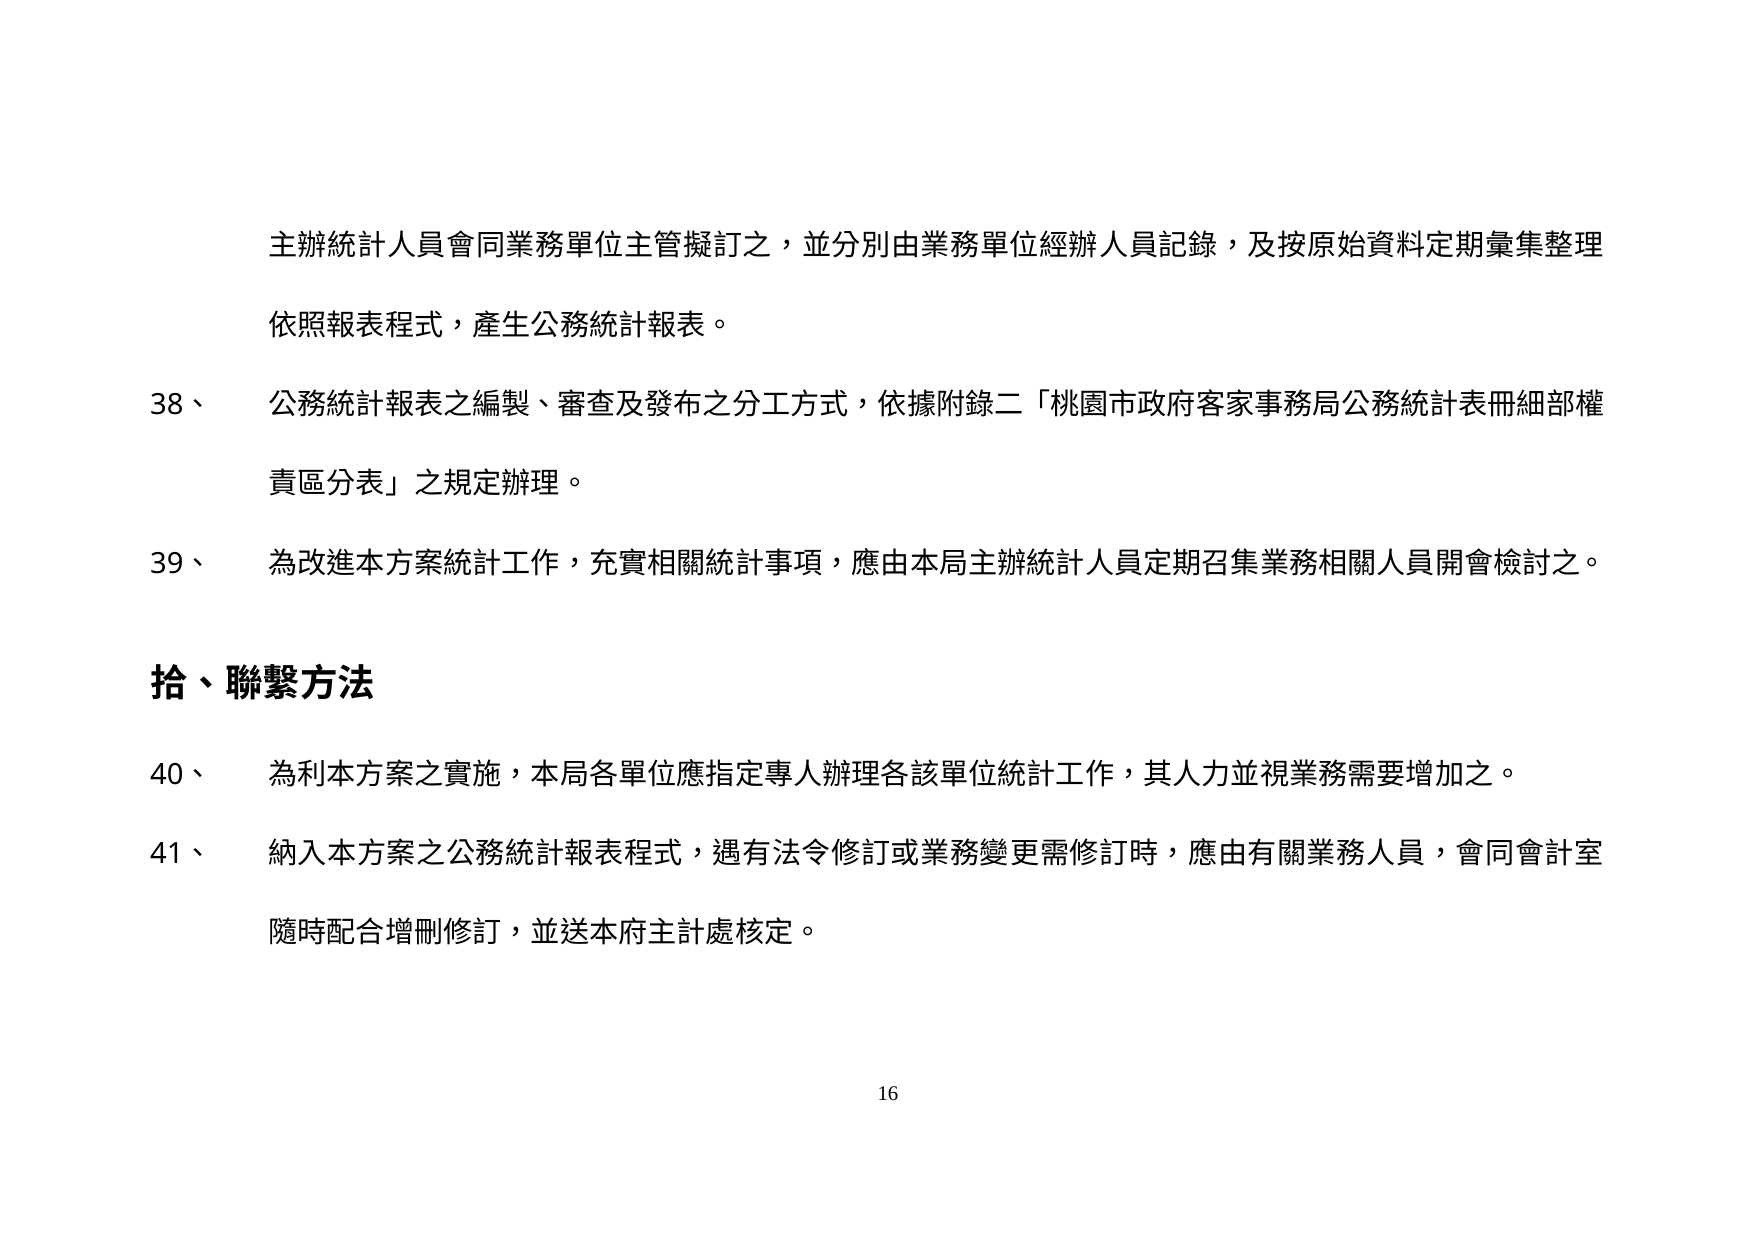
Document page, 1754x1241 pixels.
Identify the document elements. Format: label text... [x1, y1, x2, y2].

subtitle 拾、聯繫方法 [150, 640, 1604, 719]
list 納入本方案之公務統計報表程式，遇有法令修訂或業務變更需修訂時，應由有關業務人員，會同會計室，隨時配合增刪修訂，並送本府主計處核定。 [150, 811, 1604, 970]
list 為利本方案之實施，本局各單位應指定專人辦理各該單位統計工作，其人力並視業務需要增加之。 [150, 732, 1604, 811]
list 公務統計報表資料之取得，以利用原有公務登記為原則，該項登記冊之建立，應配合施政計畫項目，由主辦統計人員會同業務單位主管擬訂之，並分別由業務單位經辦人員記錄，及按原始資料定期彙集整理，依照報表程式，產生公務統計報表。 [150, 203, 1604, 362]
list 公務統計報表之編製、審查及發布之分工方式，依據附錄二「桃園市政府客家事務局公務統計表冊細部權責區分表」之規定辦理。 [150, 362, 1604, 521]
list 為改進本方案統計工作，充實相關統計事項，應由本局主辦統計人員定期召集業務相關人員開會檢討之。 [150, 521, 1604, 600]
